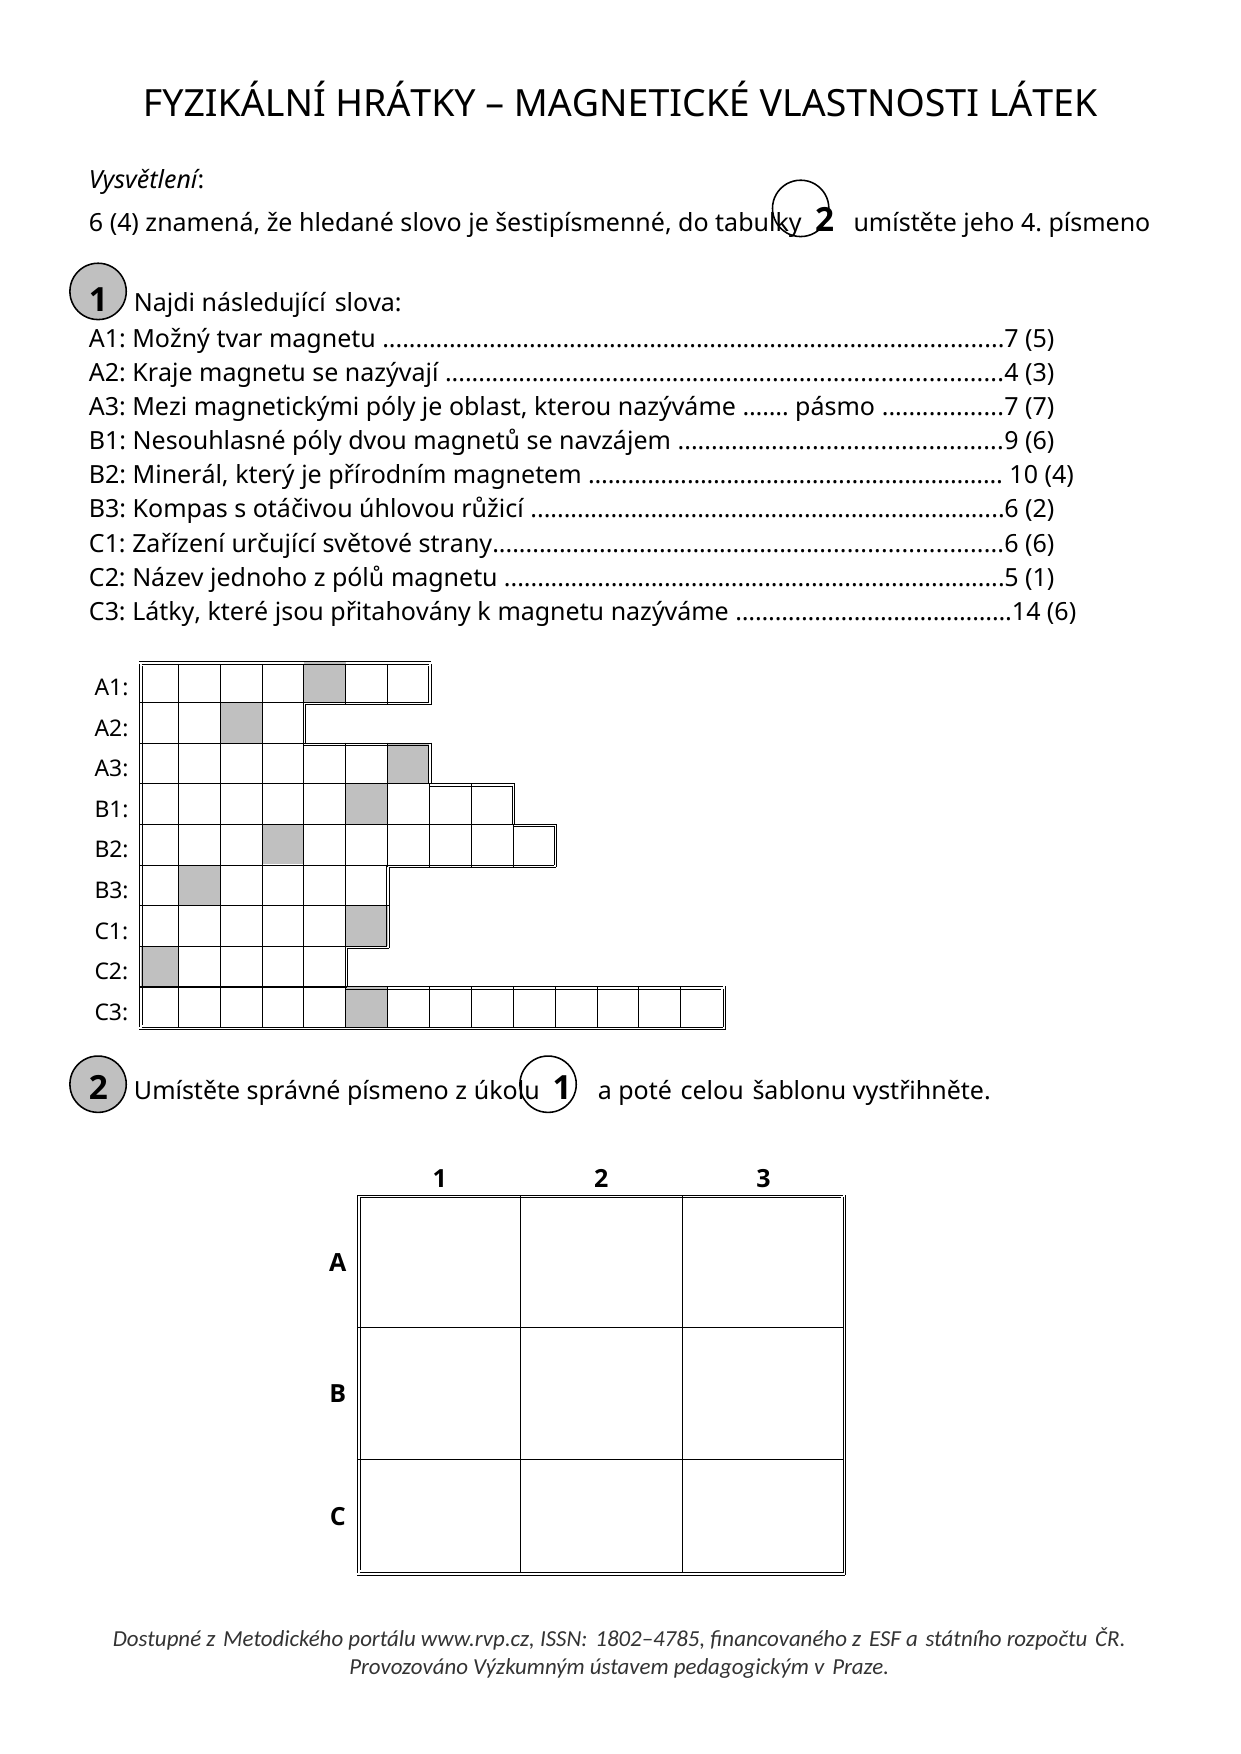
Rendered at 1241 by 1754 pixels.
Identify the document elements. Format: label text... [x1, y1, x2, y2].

table_header [555, 661, 597, 702]
table_cell [388, 990, 429, 1027]
table_cell [513, 905, 555, 946]
table_cell [143, 744, 178, 783]
table_cell C1: [87, 905, 139, 946]
table_cell [263, 744, 303, 783]
table_cell [597, 905, 639, 946]
table_cell [597, 946, 639, 986]
table_header [639, 661, 681, 702]
table_cell [432, 743, 471, 783]
table_cell B3: [87, 865, 139, 905]
table_cell [221, 866, 262, 905]
table_cell [555, 743, 597, 783]
table_cell [513, 702, 555, 743]
table_cell [521, 1328, 682, 1459]
table_cell B [316, 1327, 357, 1459]
table_cell [471, 946, 513, 986]
table_cell [304, 784, 345, 824]
table_cell [513, 946, 555, 986]
table_cell [597, 743, 639, 783]
table_cell [143, 947, 178, 986]
table_cell [430, 946, 471, 986]
text B2: Minerál, který je přírodním magnetem ……………………………………………………… 10 (4) [89, 457, 1152, 491]
table_cell [346, 990, 387, 1027]
table_cell [304, 988, 345, 1027]
table_cell [179, 988, 220, 1027]
table_cell [639, 743, 681, 783]
table_cell [143, 703, 178, 743]
text A2: Kraje magnetu se nazývají 4 (3) [89, 355, 1152, 389]
table_cell A3: [87, 743, 139, 783]
table_cell [179, 784, 220, 824]
table_cell [681, 905, 724, 946]
table_cell [388, 705, 429, 743]
table_header [471, 661, 513, 702]
table_header [316, 1154, 358, 1195]
text FYZIKÁLNÍ HRÁTKY – MAGNETICKÉ VLASTNOSTI LÁTEK [89, 77, 1152, 128]
table_header 2 [520, 1154, 682, 1195]
table_cell [346, 784, 387, 824]
table_header [304, 665, 345, 702]
table_cell [597, 702, 639, 743]
table_cell [639, 946, 681, 986]
table_cell [346, 705, 388, 743]
table_cell [346, 906, 386, 946]
table_header [263, 665, 303, 702]
table_cell A [316, 1195, 357, 1327]
table_cell [514, 827, 554, 864]
table_cell [346, 746, 387, 783]
table_cell [555, 702, 597, 743]
table_cell [304, 906, 345, 946]
table_cell [597, 824, 639, 864]
table_header [388, 665, 429, 702]
table_cell [430, 702, 471, 743]
table_cell [514, 990, 555, 1027]
table_cell [306, 705, 346, 743]
table_cell [597, 783, 639, 824]
table_header A1: [87, 661, 141, 702]
text B1: Nesouhlasné póly dvou magnetů se navzájem 9 (6) [89, 423, 1152, 457]
table_cell [513, 868, 555, 905]
text 6 (4) znamená, že hledané slovo je šestipísmenné, do tabulky 2 umístěte jeho 4. písmeno [89, 196, 1152, 241]
table_cell [388, 746, 428, 783]
table_cell [221, 784, 262, 824]
table_cell [430, 825, 471, 864]
table_cell [263, 825, 303, 864]
table_cell [263, 784, 303, 824]
table_cell [143, 784, 178, 824]
text C1: Zařízení určující světové strany 6 (6) [89, 525, 1152, 559]
table_cell [388, 784, 429, 824]
table_cell B2: [87, 824, 139, 864]
table_cell [597, 865, 639, 905]
text Vysvětlení: [89, 162, 1152, 196]
table_cell [179, 866, 220, 905]
table_cell [361, 1328, 520, 1459]
table_cell [683, 1460, 843, 1572]
table_cell [681, 783, 724, 824]
table_cell [304, 866, 345, 905]
table_cell [521, 1198, 682, 1327]
table_header [513, 661, 555, 702]
table_cell [263, 866, 303, 905]
table_cell [430, 868, 471, 905]
table_cell [513, 743, 555, 783]
table_cell [556, 990, 597, 1027]
table_cell [179, 947, 220, 986]
table_header [597, 661, 639, 702]
table_header [179, 665, 220, 702]
table_cell [639, 865, 681, 905]
table_cell [263, 703, 303, 743]
table_cell [515, 783, 555, 824]
table_cell C3: [87, 986, 139, 1027]
text A3: Mezi magnetickými póly je oblast, kterou nazýváme ……. pásmo 7 (7) [89, 389, 1152, 423]
table_cell [390, 905, 429, 946]
table_cell [683, 1195, 844, 1327]
text C3: Látky, které jsou přitahovány k magnetu nazýváme ……………………………………14 (6) [89, 593, 1152, 627]
table_cell [346, 866, 386, 905]
table_cell [639, 783, 681, 824]
table_cell [557, 824, 597, 864]
table_cell [472, 825, 513, 864]
table_cell [471, 905, 513, 946]
table_header [221, 665, 262, 702]
table_cell [430, 905, 471, 946]
table_cell [521, 1460, 682, 1572]
table_cell [430, 990, 471, 1027]
text C2: Název jednoho z pólů magnetu 5 (1) [89, 559, 1152, 593]
table_cell [179, 703, 220, 743]
table_cell [388, 825, 429, 864]
table_cell [681, 743, 724, 783]
table_cell [471, 868, 513, 905]
table_cell [639, 824, 681, 864]
table_cell [221, 947, 262, 986]
table_cell [555, 865, 597, 905]
table_cell [141, 988, 178, 1027]
table_cell [304, 947, 345, 986]
table_cell [555, 783, 597, 824]
table_cell [263, 906, 303, 946]
table_cell [304, 746, 345, 783]
table_cell [221, 988, 262, 1027]
table_cell [639, 905, 681, 946]
table_cell [472, 990, 513, 1027]
table_cell [555, 905, 597, 946]
table_cell [143, 866, 178, 905]
table_cell [388, 946, 429, 986]
table_cell [430, 787, 471, 824]
table_cell A2: [87, 702, 139, 743]
table_cell [681, 946, 724, 986]
text 1 Najdi následující slova: [103, 275, 1152, 321]
table_cell [221, 906, 262, 946]
table_cell [359, 1460, 520, 1572]
table_cell [143, 825, 178, 864]
table_cell [555, 946, 597, 986]
table_cell [683, 1328, 843, 1459]
table_cell [179, 906, 220, 946]
table_header [141, 665, 178, 702]
table_cell B1: [87, 783, 139, 824]
text 2 Umístěte správné písmeno z úkolu 1 a poté celou šablonu vystřihněte. [521, 1063, 575, 1109]
text A1: Možný tvar magnetu 7 (5) [89, 321, 1152, 355]
table_cell [221, 825, 262, 864]
table_cell [472, 787, 512, 824]
table_cell [681, 986, 724, 1027]
table_cell [346, 825, 387, 864]
table_cell [471, 743, 513, 783]
table_cell [179, 744, 220, 783]
table_header 1 [359, 1154, 520, 1195]
table_header [681, 661, 724, 702]
table_cell [221, 703, 262, 743]
table_cell C2: [87, 946, 139, 986]
table_header [346, 665, 387, 702]
table_cell [348, 949, 388, 986]
table_cell [221, 744, 262, 783]
text 2 Umístěte správné písmeno z úkolu 1 a poté celou šablonu vystřihněte. [565, 1063, 1152, 1109]
table_cell [681, 824, 724, 864]
table_cell [681, 702, 724, 743]
table_cell [361, 1198, 520, 1327]
table_cell C [316, 1459, 357, 1572]
table_cell [471, 702, 513, 743]
table_cell [304, 825, 345, 864]
table_cell [263, 947, 303, 986]
table_cell [639, 702, 681, 743]
table_cell [179, 825, 220, 864]
table_header 3 [682, 1154, 844, 1195]
table_cell [263, 988, 303, 1027]
table_cell [639, 990, 680, 1027]
table_cell [143, 906, 178, 946]
table_cell [390, 868, 429, 905]
table_cell [598, 990, 638, 1027]
text B3: Kompas s otáčivou úhlovou růžicí 6 (2) [89, 491, 1152, 525]
text 2 Umístěte správné písmeno z úkolu 1 a poté celou šablonu vystřihněte. [115, 1063, 531, 1109]
table_cell [681, 865, 724, 905]
table_header [430, 661, 471, 702]
